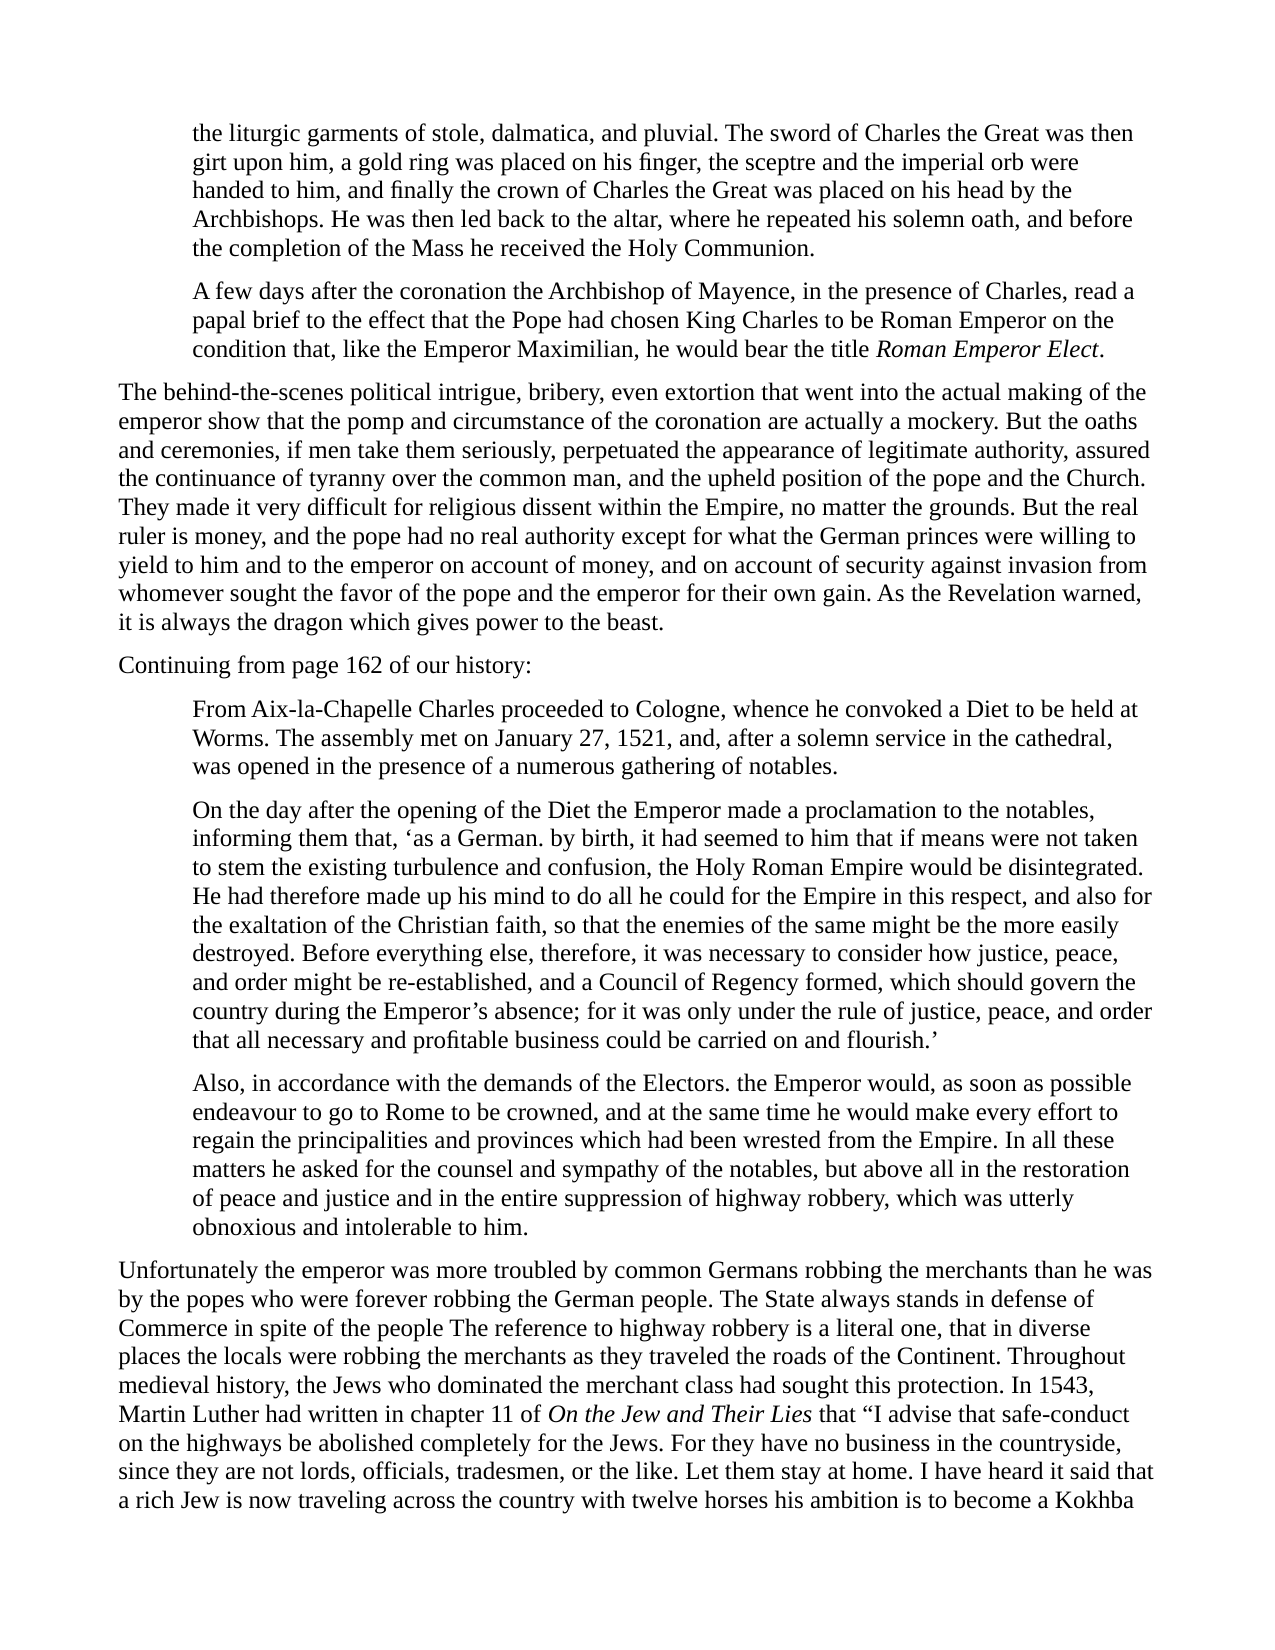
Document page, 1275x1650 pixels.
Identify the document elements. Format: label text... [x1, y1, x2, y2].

text From Aix-la-Chapelle Charles proceeded to Cologne, whence he convoked a Diet to be held at Worms. The assembly met on January 27, 1521, and, after a solemn service in the cathedral, was opened in the presence of a numerous gathering of notables. [192, 694, 1157, 780]
text Unfortunately the emperor was more troubled by common Germans robbing the merchants than he was by the popes who were forever robbing the German people. The State always stands in defense of Commerce in spite of the people The reference to highway robbery is a literal one, that in diverse places the locals were robbing the merchants as they traveled the roads of the Continent. Throughout medieval history, the Jews who dominated the merchant class had sought this protection. In 1543, Martin Luther had written in chapter 11 of On the Jew and Their Lies that “I advise that safe-conduct on the highways be abolished completely for the Jews. For they have no business in the countryside, since they are not lords, officials, tradesmen, or the like. Let them stay at home. I have heard it said that a rich Jew is now traveling across the country with twelve horses his ambition is to become a Kokhba [118, 1255, 1157, 1514]
text The behind-the-scenes political intrigue, bribery, even extortion that went into the actual making of the emperor show that the pomp and circumstance of the coronation are actually a mockery. But the oaths and ceremonies, if men take them seriously, perpetuated the appearance of legitimate authority, assured the continuance of tyranny over the common man, and the upheld position of the pope and the Church. They made it very difficult for religious dissent within the Empire, no matter the grounds. But the real ruler is money, and the pope had no real authority except for what the German princes were willing to yield to him and to the emperor on account of money, and on account of security against invasion from whomever sought the favor of the pope and the emperor for their own gain. As the Revelation warned, it is always the dragon which gives power to the beast. [118, 377, 1157, 636]
text A few days after the coronation the Archbishop of Mayence, in the presence of Charles, read a papal brief to the effect that the Pope had chosen King Charles to be Roman Emperor on the condition that, like the Emperor Maximilian, he would bear the title Roman Emperor Elect. [192, 276, 1157, 363]
text Also, in accordance with the demands of the Electors. the Emperor would, as soon as possible endeavour to go to Rome to be crowned, and at the same time he would make every effort to regain the principalities and provinces which had been wrested from the Empire. In all these matters he asked for the counsel and sympathy of the notables, but above all in the restoration of peace and justice and in the entire suppression of highway robbery, which was utterly obnoxious and intolerable to him. [192, 1068, 1157, 1241]
text On the day after the opening of the Diet the Emperor made a proclamation to the notables, informing them that, ‘as a German. by birth, it had seemed to him that if means were not taken to stem the existing turbulence and confusion, the Holy Roman Empire would be disintegrated. He had therefore made up his mind to do all he could for the Empire in this respect, and also for the exaltation of the Christian faith, so that the enemies of the same might be the more easily destroyed. Before everything else, therefore, it was necessary to consider how justice, peace, and order might be re-established, and a Council of Regency formed, which should govern the country during the Emperor’s absence; for it was only under the rule of justice, peace, and order that all necessary and proﬁtable business could be carried on and flourish.’ [192, 795, 1157, 1053]
text the liturgic garments of stole, dalmatica, and pluvial. The sword of Charles the Great was then girt upon him, a gold ring was placed on his ﬁnger, the sceptre and the imperial orb were handed to him, and ﬁnally the crown of Charles the Great was placed on his head by the Archbishops. He was then led back to the altar, where he repeated his solemn oath, and before the completion of the Mass he received the Holy Communion. [192, 118, 1157, 262]
text Continuing from page 162 of our history: [118, 651, 1157, 679]
